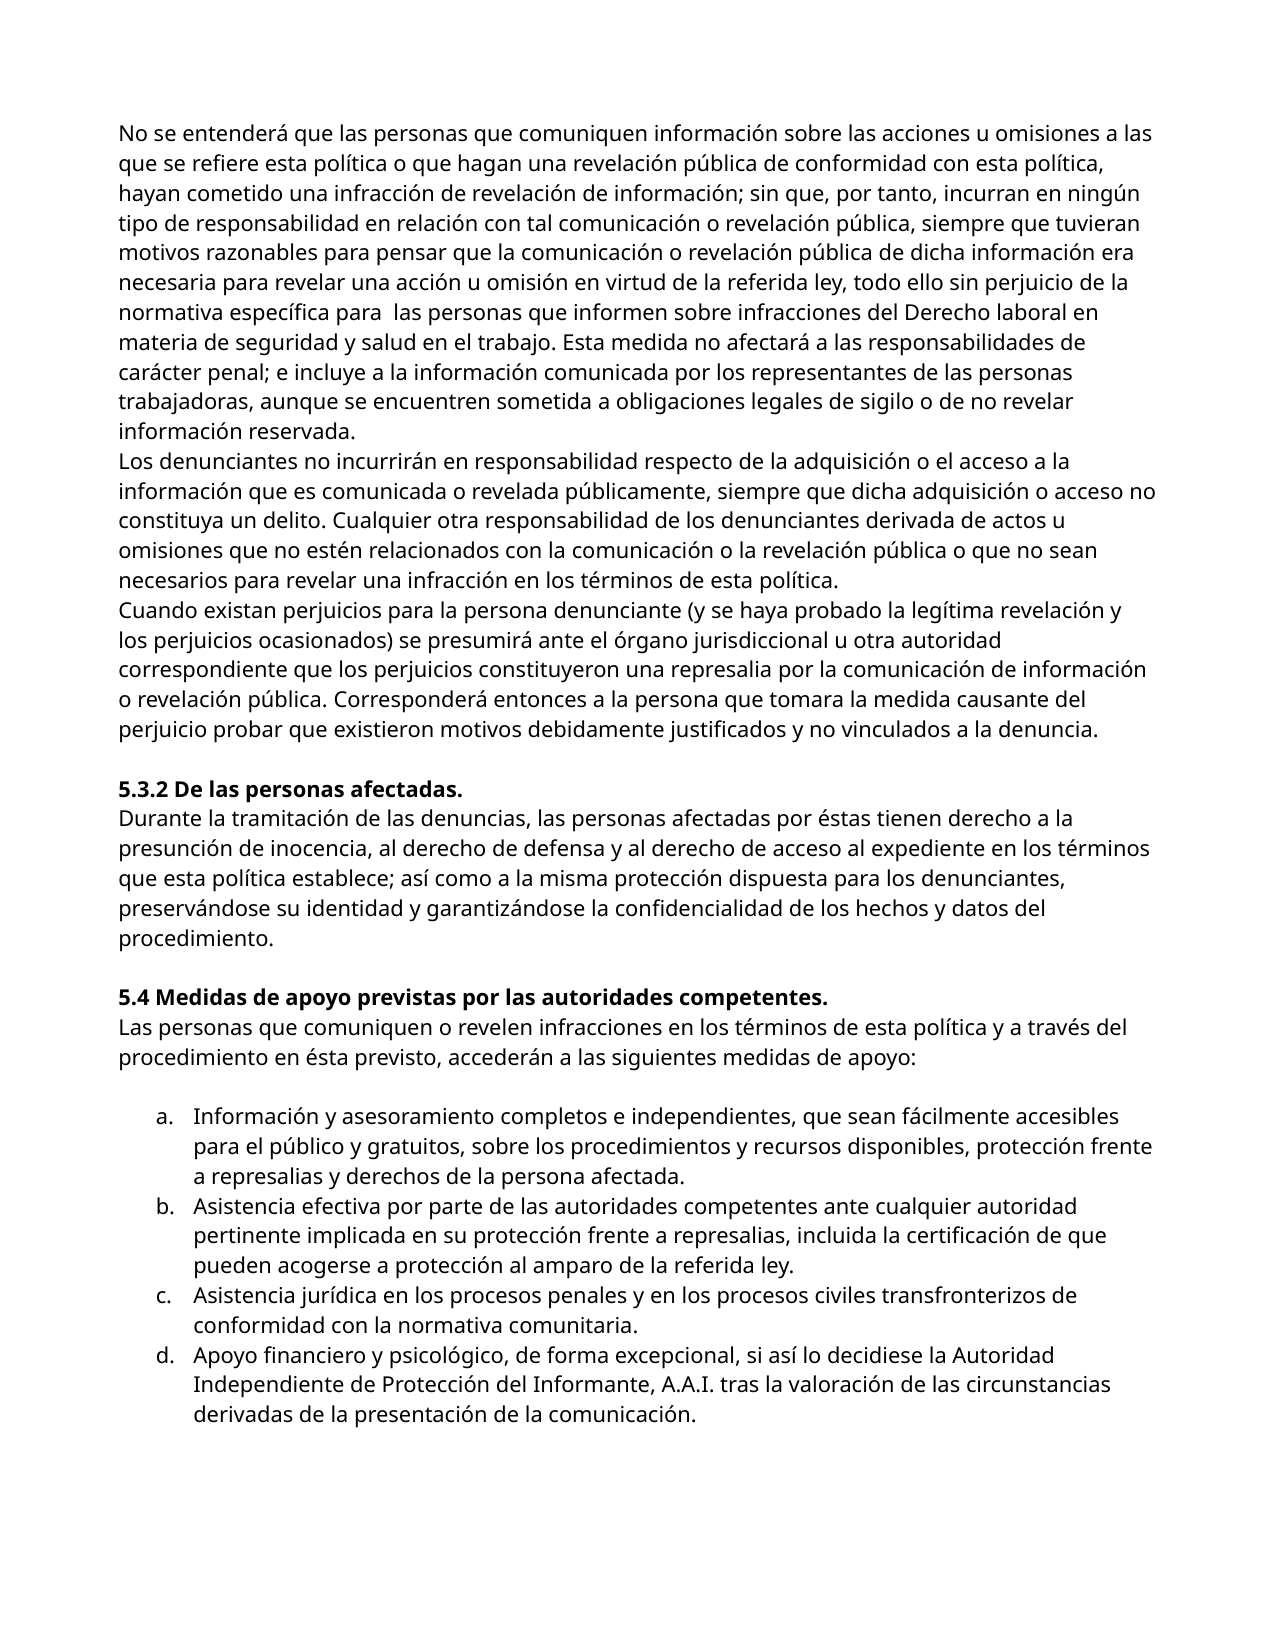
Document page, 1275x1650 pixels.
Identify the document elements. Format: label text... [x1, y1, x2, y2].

text No se entenderá que las personas que comuniquen información sobre las acciones u omisiones a las que se refiere esta política o que hagan una revelación pública de conformidad con esta política, hayan cometido una infracción de revelación de información; sin que, por tanto, incurran en ningún tipo de responsabilidad en relación con tal comunicación o revelación pública, siempre que tuvieran motivos razonables para pensar que la comunicación o revelación pública de dicha información era necesaria para revelar una acción u omisión en virtud de la referida ley, todo ello sin perjuicio de la normativa específica para las personas que informen sobre infracciones del Derecho laboral en materia de seguridad y salud en el trabajo. Esta medida no afectará a las responsabilidades de carácter penal; e incluye a la información comunicada por los representantes de las personas trabajadoras, aunque se encuentren sometida a obligaciones legales de sigilo o de no revelar información reservada. [118, 118, 1157, 446]
text Durante la tramitación de las denuncias, las personas afectadas por éstas tienen derecho a la presunción de inocencia, al derecho de defensa y al derecho de acceso al expediente en los términos que esta política establece; así como a la misma protección dispuesta para los denunciantes, preservándose su identidad y garantizándose la confidencialidad de los hechos y datos del procedimiento. [118, 803, 1157, 952]
text Los denunciantes no incurrirán en responsabilidad respecto de la adquisición o el acceso a la información que es comunicada o revelada públicamente, siempre que dicha adquisición o acceso no constituya un delito. Cualquier otra responsabilidad de los denunciantes derivada de actos u omisiones que no estén relacionados con la comunicación o la revelación pública o que no sean necesarios para revelar una infracción en los términos de esta política. [118, 446, 1157, 595]
text Cuando existan perjuicios para la persona denunciante (y se haya probado la legítima revelación y los perjuicios ocasionados) se presumirá ante el órgano jurisdiccional u otra autoridad correspondiente que los perjuicios constituyeron una represalia por la comunicación de información o revelación pública. Corresponderá entonces a la persona que tomara la medida causante del perjuicio probar que existieron motivos debidamente justificados y no vinculados a la denuncia. [118, 595, 1157, 744]
list Asistencia jurídica en los procesos penales y en los procesos civiles transfronterizos de conformidad con la normativa comunitaria. [156, 1280, 1157, 1339]
text Las personas que comuniquen o revelen infracciones en los términos de esta política y a través del procedimiento en ésta previsto, accederán a las siguientes medidas de apoyo: [118, 1012, 1157, 1071]
subtitle 5.4 Medidas de apoyo previstas por las autoridades competentes. [118, 982, 1157, 1012]
list 5.3.2 De las personas afectadas. [118, 773, 1157, 803]
list Información y asesoramiento completos e independientes, que sean fácilmente accesibles para el público y gratuitos, sobre los procedimientos y recursos disponibles, protección frente a represalias y derechos de la persona afectada. [156, 1101, 1157, 1191]
list Apoyo financiero y psicológico, de forma excepcional, si así lo decidiese la Autoridad Independiente de Protección del Informante, A.A.I. tras la valoración de las circunstancias derivadas de la presentación de la comunicación. [156, 1339, 1157, 1429]
list Asistencia efectiva por parte de las autoridades competentes ante cualquier autoridad pertinente implicada en su protección frente a represalias, incluida la certificación de que pueden acogerse a protección al amparo de la referida ley. [156, 1191, 1157, 1280]
